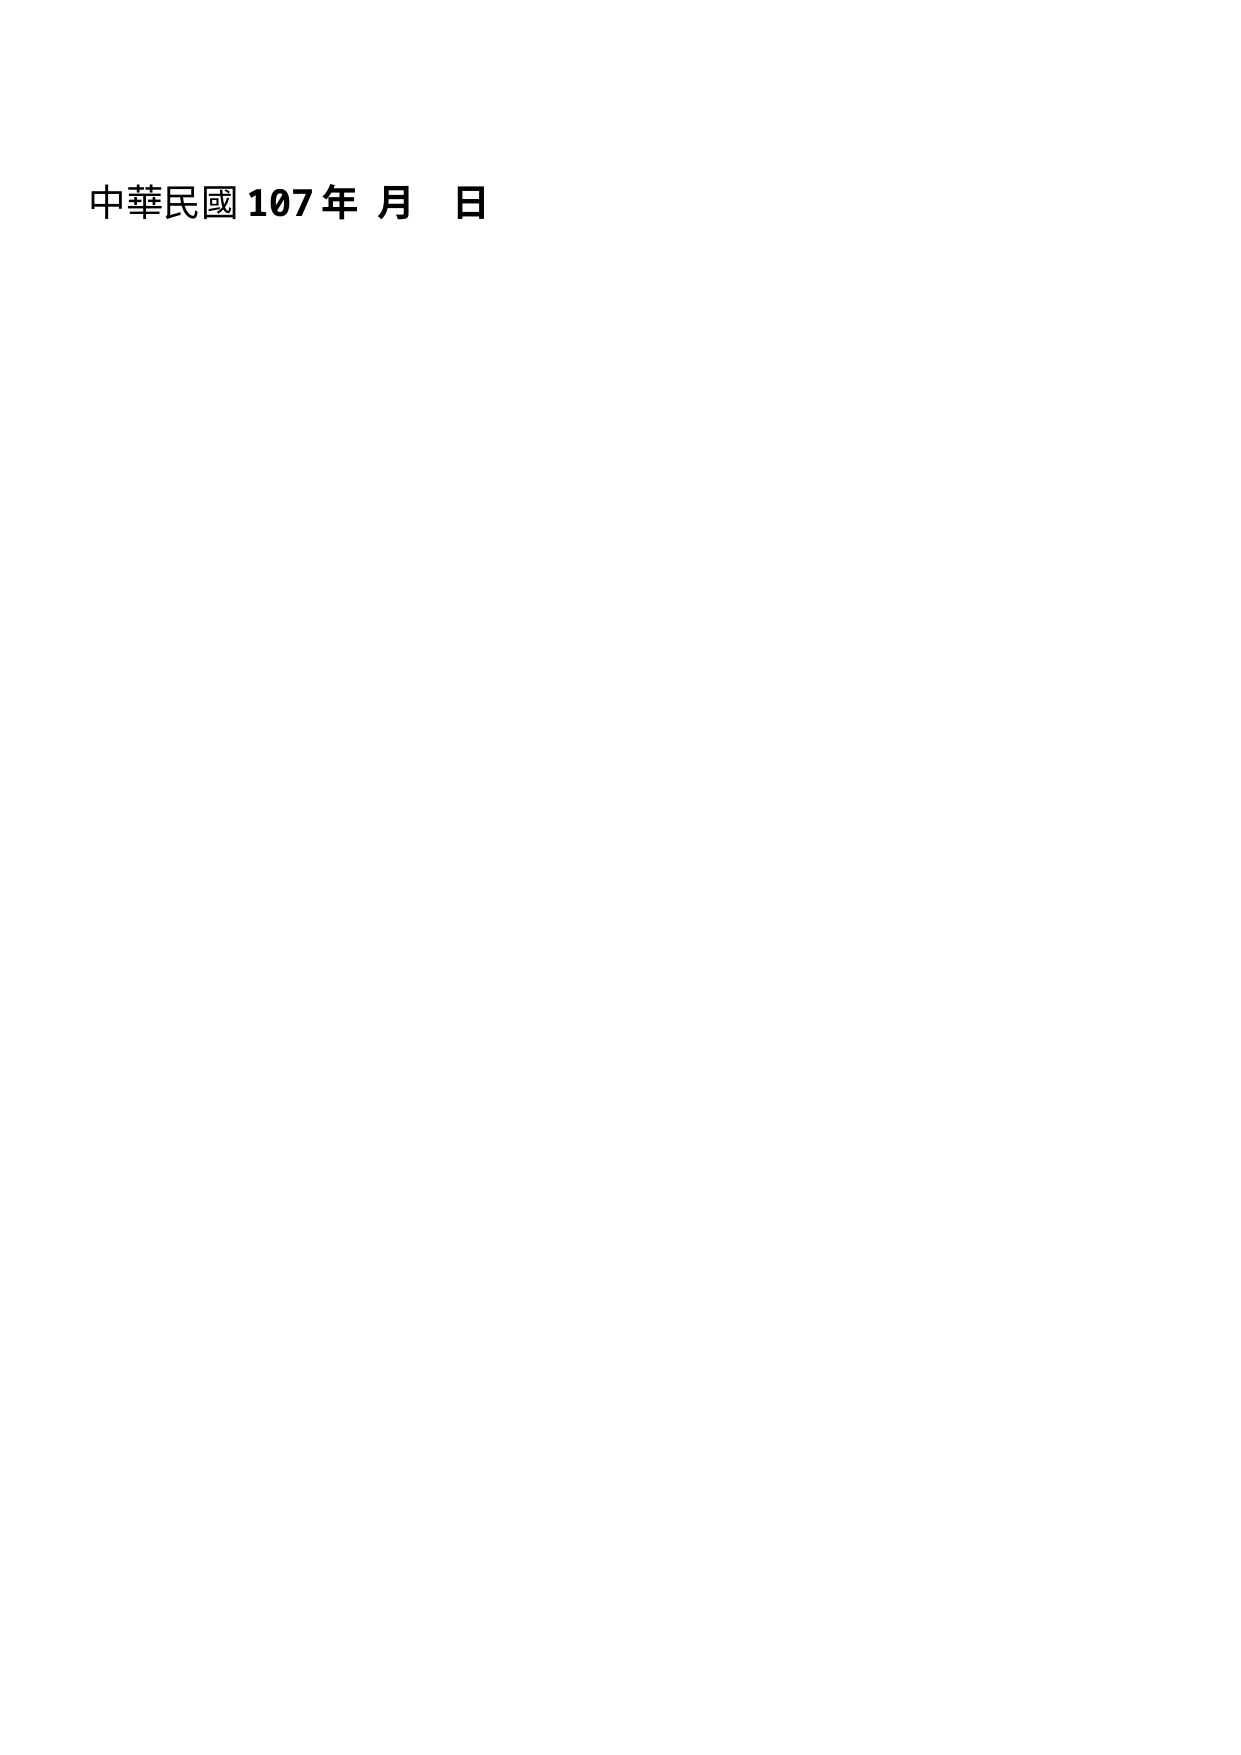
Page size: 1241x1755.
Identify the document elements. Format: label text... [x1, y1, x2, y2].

text 中華民國107年 月 日 [89, 158, 1152, 221]
